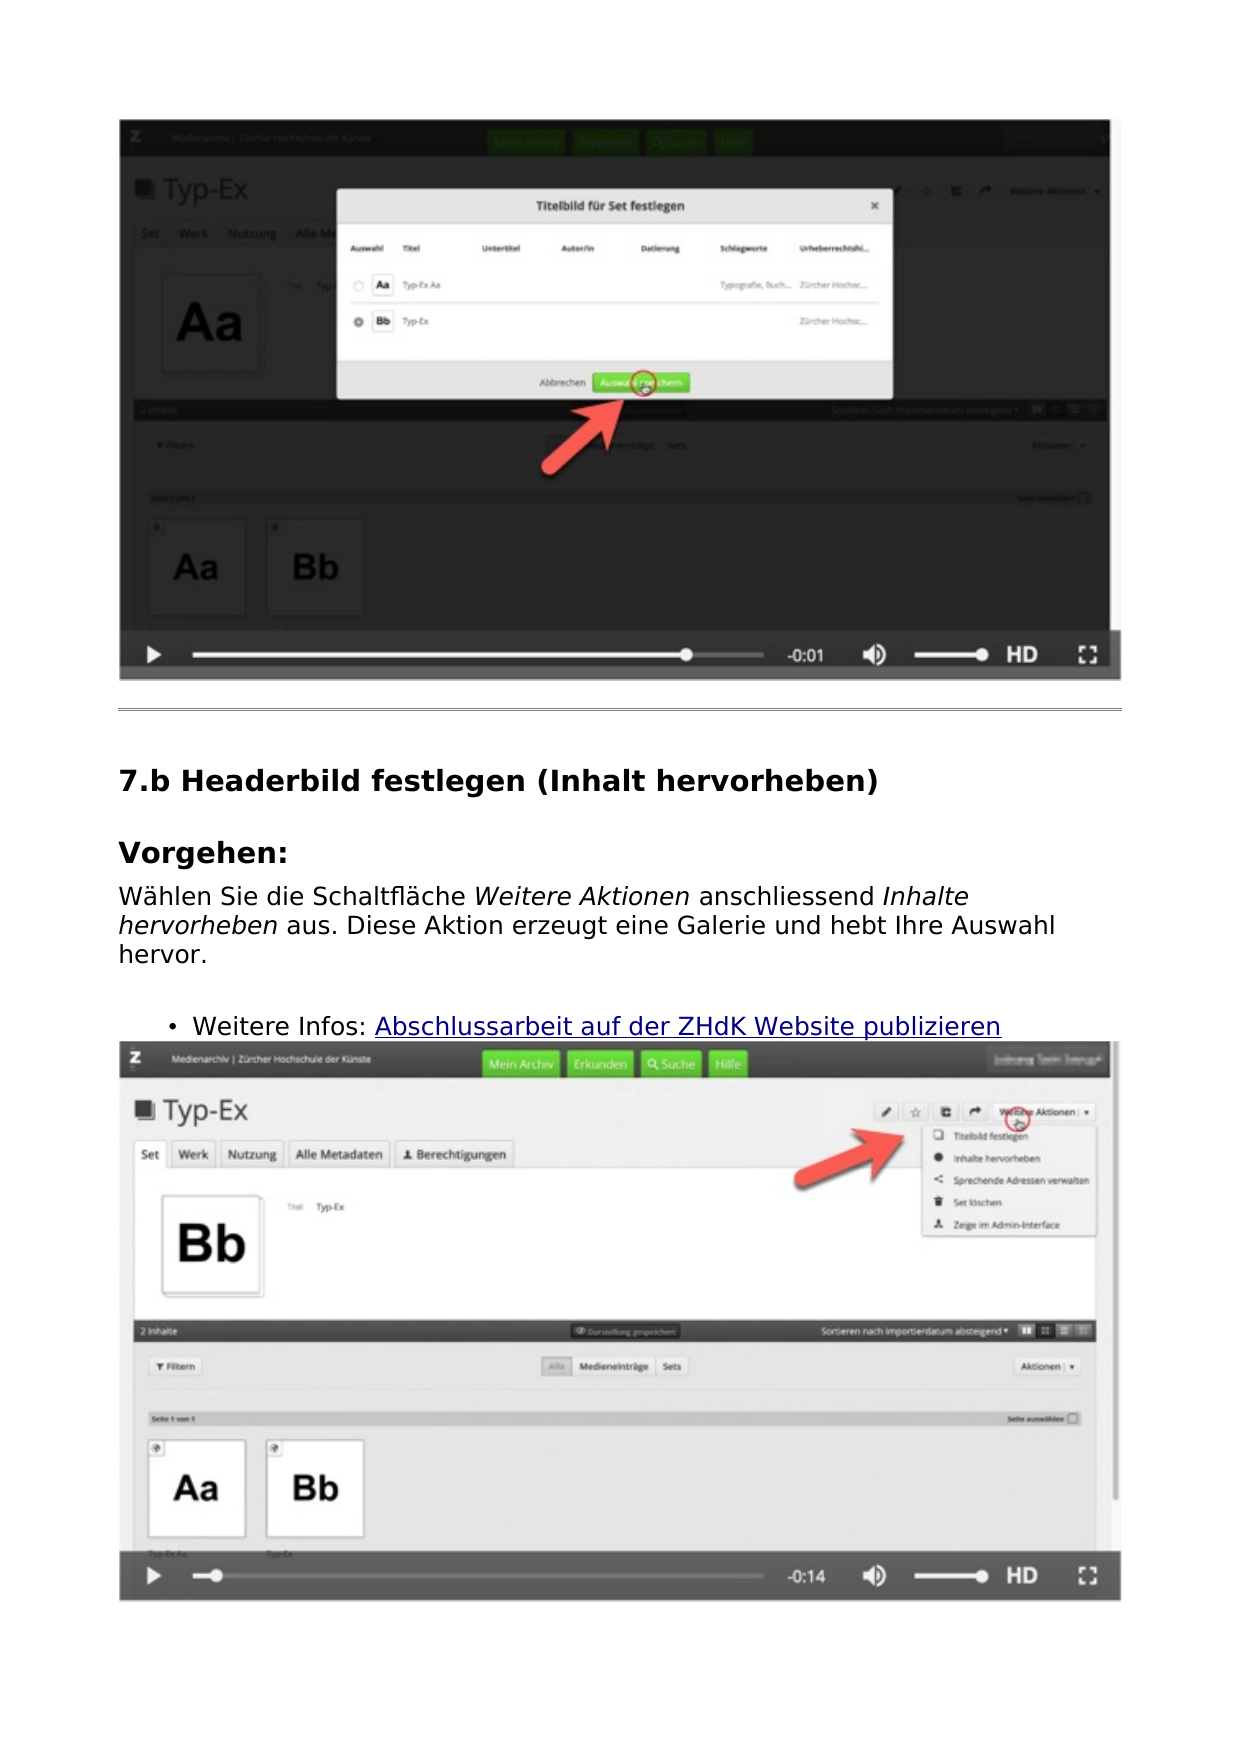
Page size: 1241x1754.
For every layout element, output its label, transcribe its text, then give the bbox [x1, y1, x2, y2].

list Weitere Infos: Abschlussarbeit auf der ZHdK Website publizieren [177, 1012, 1122, 1041]
text Wählen Sie die Schaltfläche Weitere Aktionen anschliessend Inhalte hervorheben aus. Diese Aktion erzeugt eine Galerie und hebt Ihre Auswahl hervor. [118, 882, 1122, 970]
picture [118, 118, 1123, 681]
picture [118, 1041, 1123, 1602]
subtitle 7.b Headerbild festlegen (Inhalt hervorheben) [118, 764, 1122, 798]
subtitle Vorgehen: [118, 836, 1122, 870]
